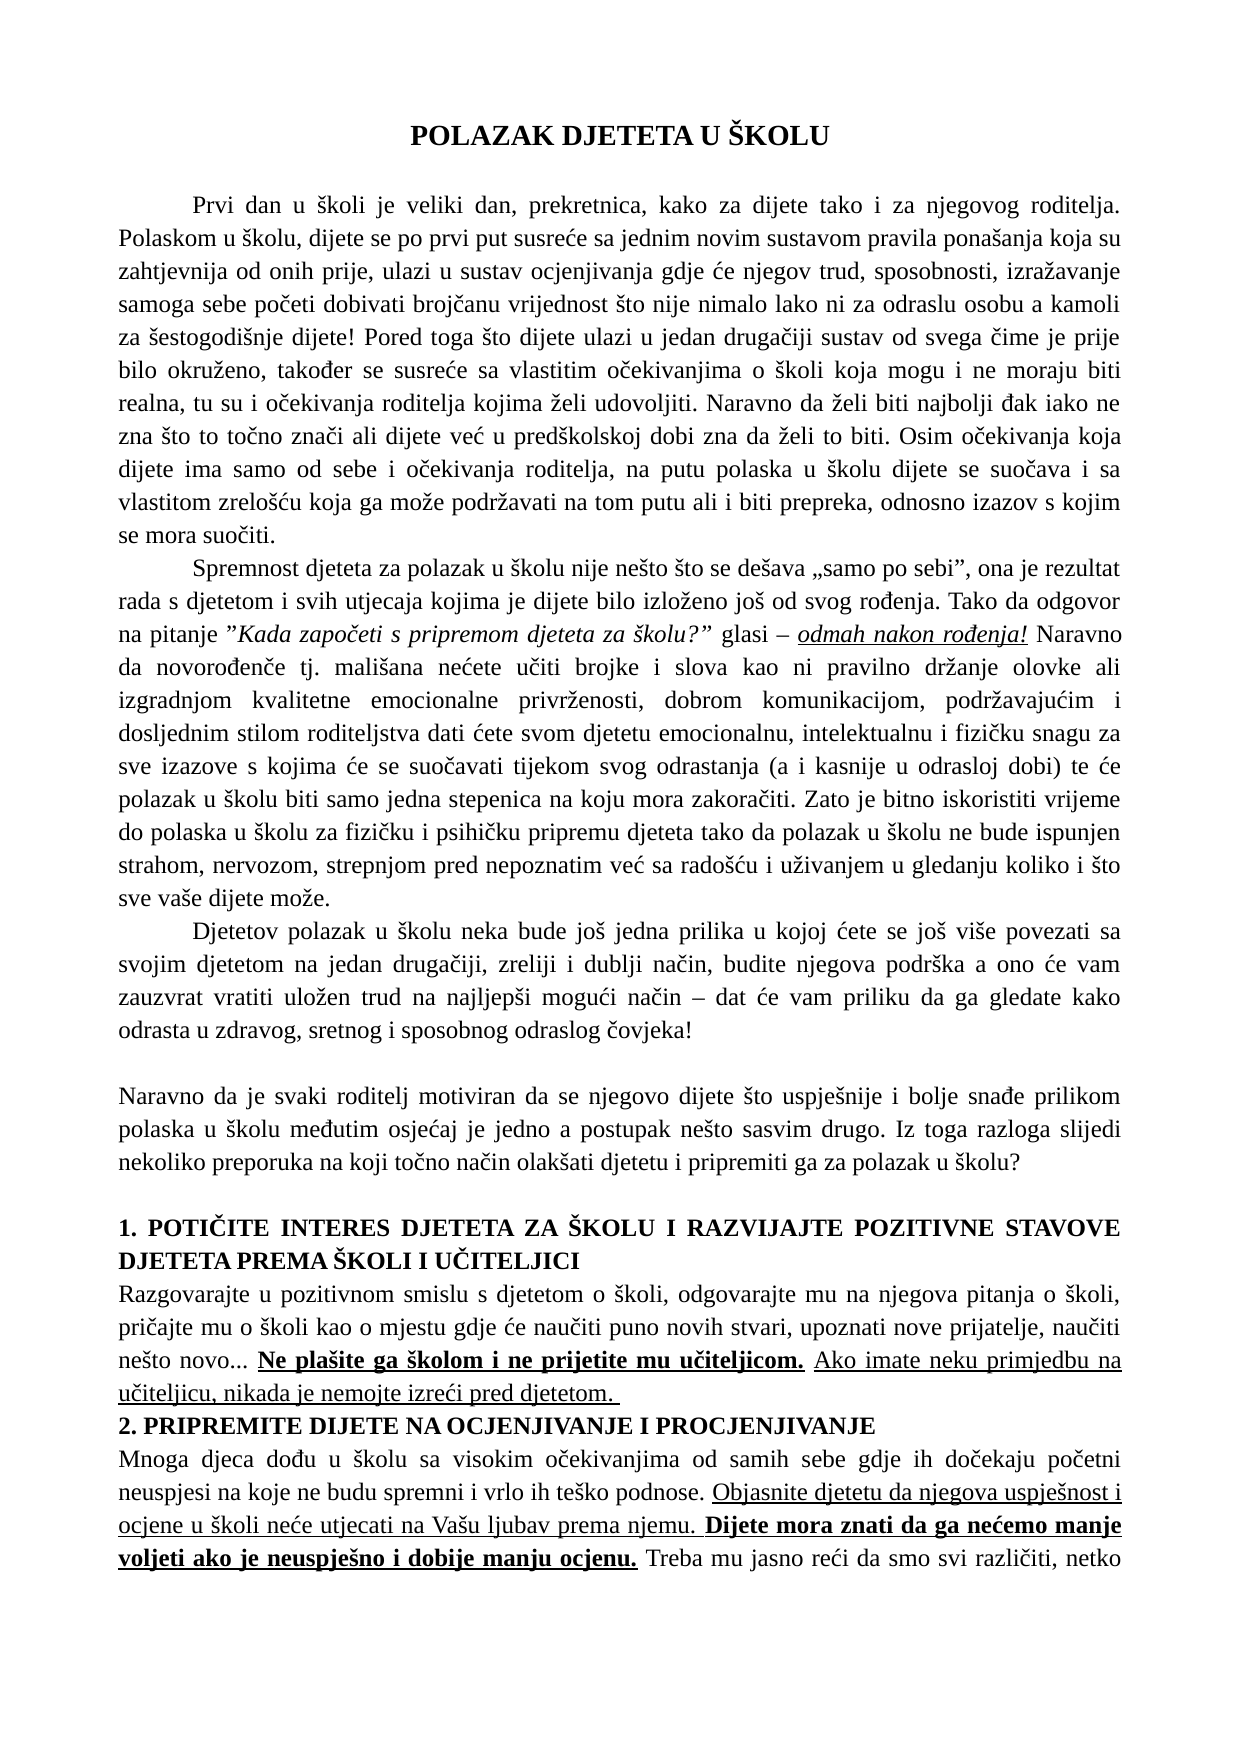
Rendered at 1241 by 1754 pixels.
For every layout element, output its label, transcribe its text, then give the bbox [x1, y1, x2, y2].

text Djetetov polazak u školu neka bude još jedna prilika u kojoj ćete se još više povezati sa svojim djetetom na jedan drugačiji, zreliji i dublji način, budite njegova podrška a ono će vam zauzvrat vratiti uložen trud na najljepši mogući način – dat će vam priliku da ga gledate kako odrasta u zdravog, sretnog i sposobnog odraslog čovjeka! [118, 916, 1122, 1044]
text Prvi dan u školi je veliki dan, prekretnica, kako za dijete tako i za njegovog roditelja. Polaskom u školu, dijete se po prvi put susreće sa jednim novim sustavom pravila ponašanja koja su zahtjevnija od onih prije, ulazi u sustav ocjenjivanja gdje će njegov trud, sposobnosti, izražavanje samoga sebe početi dobivati brojčanu vrijednost što nije nimalo lako ni za odraslu osobu a kamoli za šestogodišnje dijete! Pored toga što dijete ulazi u jedan drugačiji sustav od svega čime je prije bilo okruženo, također se susreće sa vlastitim očekivanjima o školi koja mogu i ne moraju biti realna, tu su i očekivanja roditelja kojima želi udovoljiti. Naravno da želi biti najbolji đak iako ne zna što to točno znači ali dijete već u predškolskoj dobi zna da želi to biti. Osim očekivanja koja dijete ima samo od sebe i očekivanja roditelja, na putu polaska u školu dijete se suočava i sa vlastitom zrelošću koja ga može podržavati na tom putu ali i biti prepreka, odnosno izazov s kojim se mora suočiti. [118, 190, 1122, 549]
text POLAZAK DJETETA U ŠKOLU [118, 118, 1122, 152]
text Razgovarajte u pozitivnom smislu s djetetom o školi, odgovarajte mu na njegova pitanja o školi, pričajte mu o školi kao o mjestu gdje će naučiti puno novih stvari, upoznati nove prijatelje, naučiti nešto novo... Ne plašite ga školom i ne prijetite mu učiteljicom. Ako imate neku primjedbu na učiteljicu, nikada je nemojte izreći pred djetetom. [118, 1279, 1122, 1407]
text Mnoga djeca dođu u školu sa visokim očekivanjima od samih sebe gdje ih dočekaju početni neuspjesi na koje ne budu spremni i vrlo ih teško podnose. Objasnite djetetu da njegova uspješnost i ocjene u školi neće utjecati na Vašu ljubav prema njemu. Dijete mora znati da ga nećemo manje [118, 1444, 1122, 1536]
text 2. PRIPREMITE DIJETE NA OCJENJIVANJE I PROCJENJIVANJE [118, 1411, 1122, 1440]
text voljeti ako je neuspješno i dobije manju ocjenu. Treba mu jasno reći da smo svi različiti, netko [118, 1537, 1122, 1572]
text 1. POTIČITE INTERES DJETETA ZA ŠKOLU I RAZVIJAJTE POZITIVNE STAVOVE DJETETA PREMA ŠKOLI I UČITELJICI [118, 1213, 1122, 1275]
text Naravno da je svaki roditelj motiviran da se njegovo dijete što uspješnije i bolje snađe prilikom polaska u školu međutim osjećaj je jedno a postupak nešto sasvim drugo. Iz toga razloga slijedi nekoliko preporuka na koji točno način olakšati djetetu i pripremiti ga za polazak u školu? [118, 1081, 1122, 1176]
text Spremnost djeteta za polazak u školu nije nešto što se dešava „samo po sebi”, ona je rezultat rada s djetetom i svih utjecaja kojima je dijete bilo izloženo još od svog rođenja. Tako da odgovor na pitanje ”Kada započeti s pripremom djeteta za školu?” glasi – odmah nakon rođenja! Naravno da novorođenče tj. mališana nećete učiti brojke i slova kao ni pravilno držanje olovke ali izgradnjom kvalitetne emocionalne privrženosti, dobrom komunikacijom, podržavajućim i dosljednim stilom roditeljstva dati ćete svom djetetu emocionalnu, intelektualnu i fizičku snagu za sve izazove s kojima će se suočavati tijekom svog odrastanja (a i kasnije u odrasloj dobi) te će polazak u školu biti samo jedna stepenica na koju mora zakoračiti. Zato je bitno iskoristiti vrijeme do polaska u školu za fizičku i psihičku pripremu djeteta tako da polazak u školu ne bude ispunjen strahom, nervozom, strepnjom pred nepoznatim već sa radošću i uživanjem u gledanju koliko i što sve vaše dijete može. [118, 553, 1122, 912]
